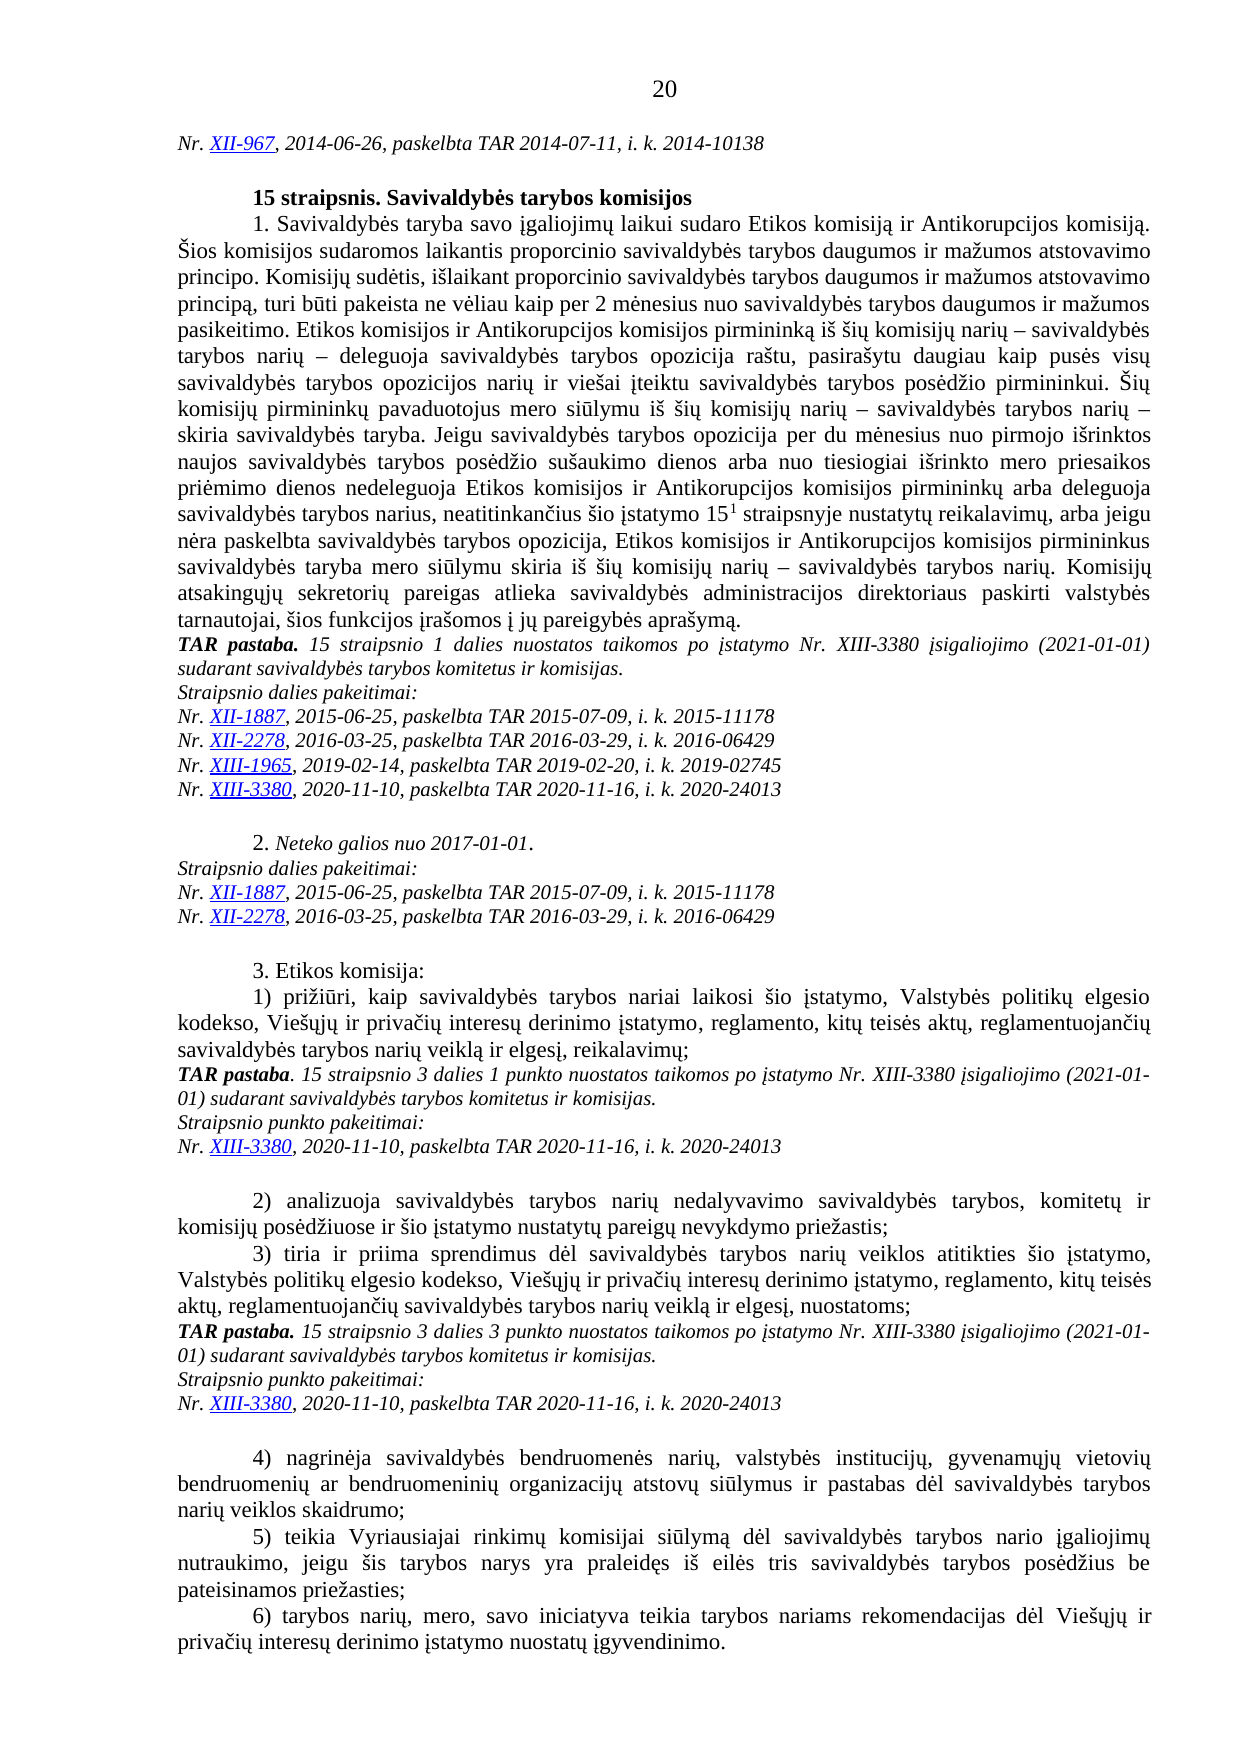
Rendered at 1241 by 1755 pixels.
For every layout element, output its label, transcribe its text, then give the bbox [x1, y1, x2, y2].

text 3) tiria ir priima sprendimus dėl savivaldybės tarybos narių veiklos atitikties šio įstatymo, Valstybės politikų elgesio kodekso, Viešųjų ir privačių interesų derinimo įstatymo, reglamento, kitų teisės aktų, reglamentuojančių savivaldybės tarybos narių veiklą ir elgesį, nuostatoms; [177, 1240, 1152, 1319]
text 4) nagrinėja savivaldybės bendruomenės narių, valstybės institucijų, gyvenamųjų vietovių bendruomenių ar bendruomeninių organizacijų atstovų siūlymus ir pastabas dėl savivaldybės tarybos narių veiklos skaidrumo; [177, 1444, 1152, 1523]
text Nr. XIII-1965, 2019-02-14, paskelbta TAR 2019-02-20, i. k. 2019-02745 [177, 752, 1152, 777]
text 1. Savivaldybės taryba savo įgaliojimų laikui sudaro Etikos komisiją ir Antikorupcijos komisiją. Šios komisijos sudaromos laikantis proporcinio savivaldybės tarybos daugumos ir mažumos atstovavimo principo. Komisijų sudėtis, išlaikant proporcinio savivaldybės tarybos daugumos ir mažumos atstovavimo principą, turi būti pakeista ne vėliau kaip per 2 mėnesius nuo savivaldybės tarybos daugumos ir mažumos pasikeitimo. Etikos komisijos ir Antikorupcijos komisijos pirmininką iš šių komisijų narių – savivaldybės tarybos narių – deleguoja savivaldybės tarybos opozicija raštu, pasirašytu daugiau kaip pusės visų savivaldybės tarybos opozicijos narių ir viešai įteiktu savivaldybės tarybos posėdžio pirmininkui. Šių komisijų pirmininkų pavaduotojus mero siūlymu iš šių komisijų narių – savivaldybės tarybos narių – skiria savivaldybės taryba. Jeigu savivaldybės tarybos opozicija per du mėnesius nuo pirmojo išrinktos naujos savivaldybės tarybos posėdžio sušaukimo dienos arba nuo tiesiogiai išrinkto mero priesaikos priėmimo dienos nedeleguoja Etikos komisijos ir Antikorupcijos komisijos pirmininkų arba deleguoja savivaldybės tarybos narius, neatitinkančius šio įstatymo 151 straipsnyje nustatytų reikalavimų, arba jeigu nėra paskelbta savivaldybės tarybos opozicija, Etikos komisijos ir Antikorupcijos komisijos pirmininkus savivaldybės taryba mero siūlymu skiria iš šių komisijų narių – savivaldybės tarybos narių. Komisijų atsakingųjų sekretorių pareigas atlieka savivaldybės administracijos direktoriaus paskirti valstybės tarnautojai, šios funkcijos įrašomos į jų pareigybės aprašymą. [177, 211, 1152, 632]
text 1) prižiūri, kaip savivaldybės tarybos nariai laikosi šio įstatymo, Valstybės politikų elgesio kodekso, Viešųjų ir privačių interesų derinimo įstatymo, reglamento, kitų teisės aktų, reglamentuojančių savivaldybės tarybos narių veiklą ir elgesį, reikalavimų; [177, 983, 1152, 1062]
text 6) tarybos narių, mero, savo iniciatyva teikia tarybos nariams rekomendacijas dėl Viešųjų ir privačių interesų derinimo įstatymo nuostatų įgyvendinimo. [177, 1602, 1152, 1655]
text Straipsnio dalies pakeitimai: [177, 856, 1152, 880]
text 3. Etikos komisija: [177, 957, 1152, 983]
text Nr. XIII-3380, 2020-11-10, paskelbta TAR 2020-11-16, i. k. 2020-24013 [177, 1134, 1152, 1158]
text 15 straipsnis. Savivaldybės tarybos komisijos [177, 184, 1152, 211]
text Nr. XIII-3380, 2020-11-10, paskelbta TAR 2020-11-16, i. k. 2020-24013 [177, 1391, 1152, 1415]
text 5) teikia Vyriausiajai rinkimų komisijai siūlymą dėl savivaldybės tarybos nario įgaliojimų nutraukimo, jeigu šis tarybos narys yra praleidęs iš eilės tris savivaldybės tarybos posėdžius be pateisinamos priežasties; [177, 1523, 1152, 1602]
text Nr. XII-967, 2014-06-26, paskelbta TAR 2014-07-11, i. k. 2014-10138 [177, 131, 1152, 155]
text Nr. XII-1887, 2015-06-25, paskelbta TAR 2015-07-09, i. k. 2015-11178 [177, 704, 1152, 728]
text Nr. XII-1887, 2015-06-25, paskelbta TAR 2015-07-09, i. k. 2015-11178 [177, 880, 1152, 904]
text Straipsnio punkto pakeitimai: [177, 1110, 1152, 1134]
text Straipsnio punkto pakeitimai: [177, 1367, 1152, 1391]
text Nr. XIII-3380, 2020-11-10, paskelbta TAR 2020-11-16, i. k. 2020-24013 [177, 777, 1152, 801]
text TAR pastaba. 15 straipsnio 3 dalies 3 punkto nuostatos taikomos po įstatymo Nr. XIII-3380 įsigaliojimo (2021-01-01) sudarant savivaldybės tarybos komitetus ir komisijas. [177, 1319, 1152, 1367]
text Nr. XII-2278, 2016-03-25, paskelbta TAR 2016-03-29, i. k. 2016-06429 [177, 728, 1152, 752]
text 2) analizuoja savivaldybės tarybos narių nedalyvavimo savivaldybės tarybos, komitetų ir komisijų posėdžiuose ir šio įstatymo nustatytų pareigų nevykdymo priežastis; [177, 1187, 1152, 1240]
text 2. Neteko galios nuo 2017-01-01. [177, 829, 1152, 856]
text TAR pastaba. 15 straipsnio 1 dalies nuostatos taikomos po įstatymo Nr. XIII-3380 įsigaliojimo (2021-01-01) sudarant savivaldybės tarybos komitetus ir komisijas. [177, 632, 1152, 680]
text Nr. XII-2278, 2016-03-25, paskelbta TAR 2016-03-29, i. k. 2016-06429 [177, 904, 1152, 928]
text Straipsnio dalies pakeitimai: [177, 680, 1152, 704]
text TAR pastaba. 15 straipsnio 3 dalies 1 punkto nuostatos taikomos po įstatymo Nr. XIII-3380 įsigaliojimo (2021-01-01) sudarant savivaldybės tarybos komitetus ir komisijas. [177, 1062, 1152, 1110]
